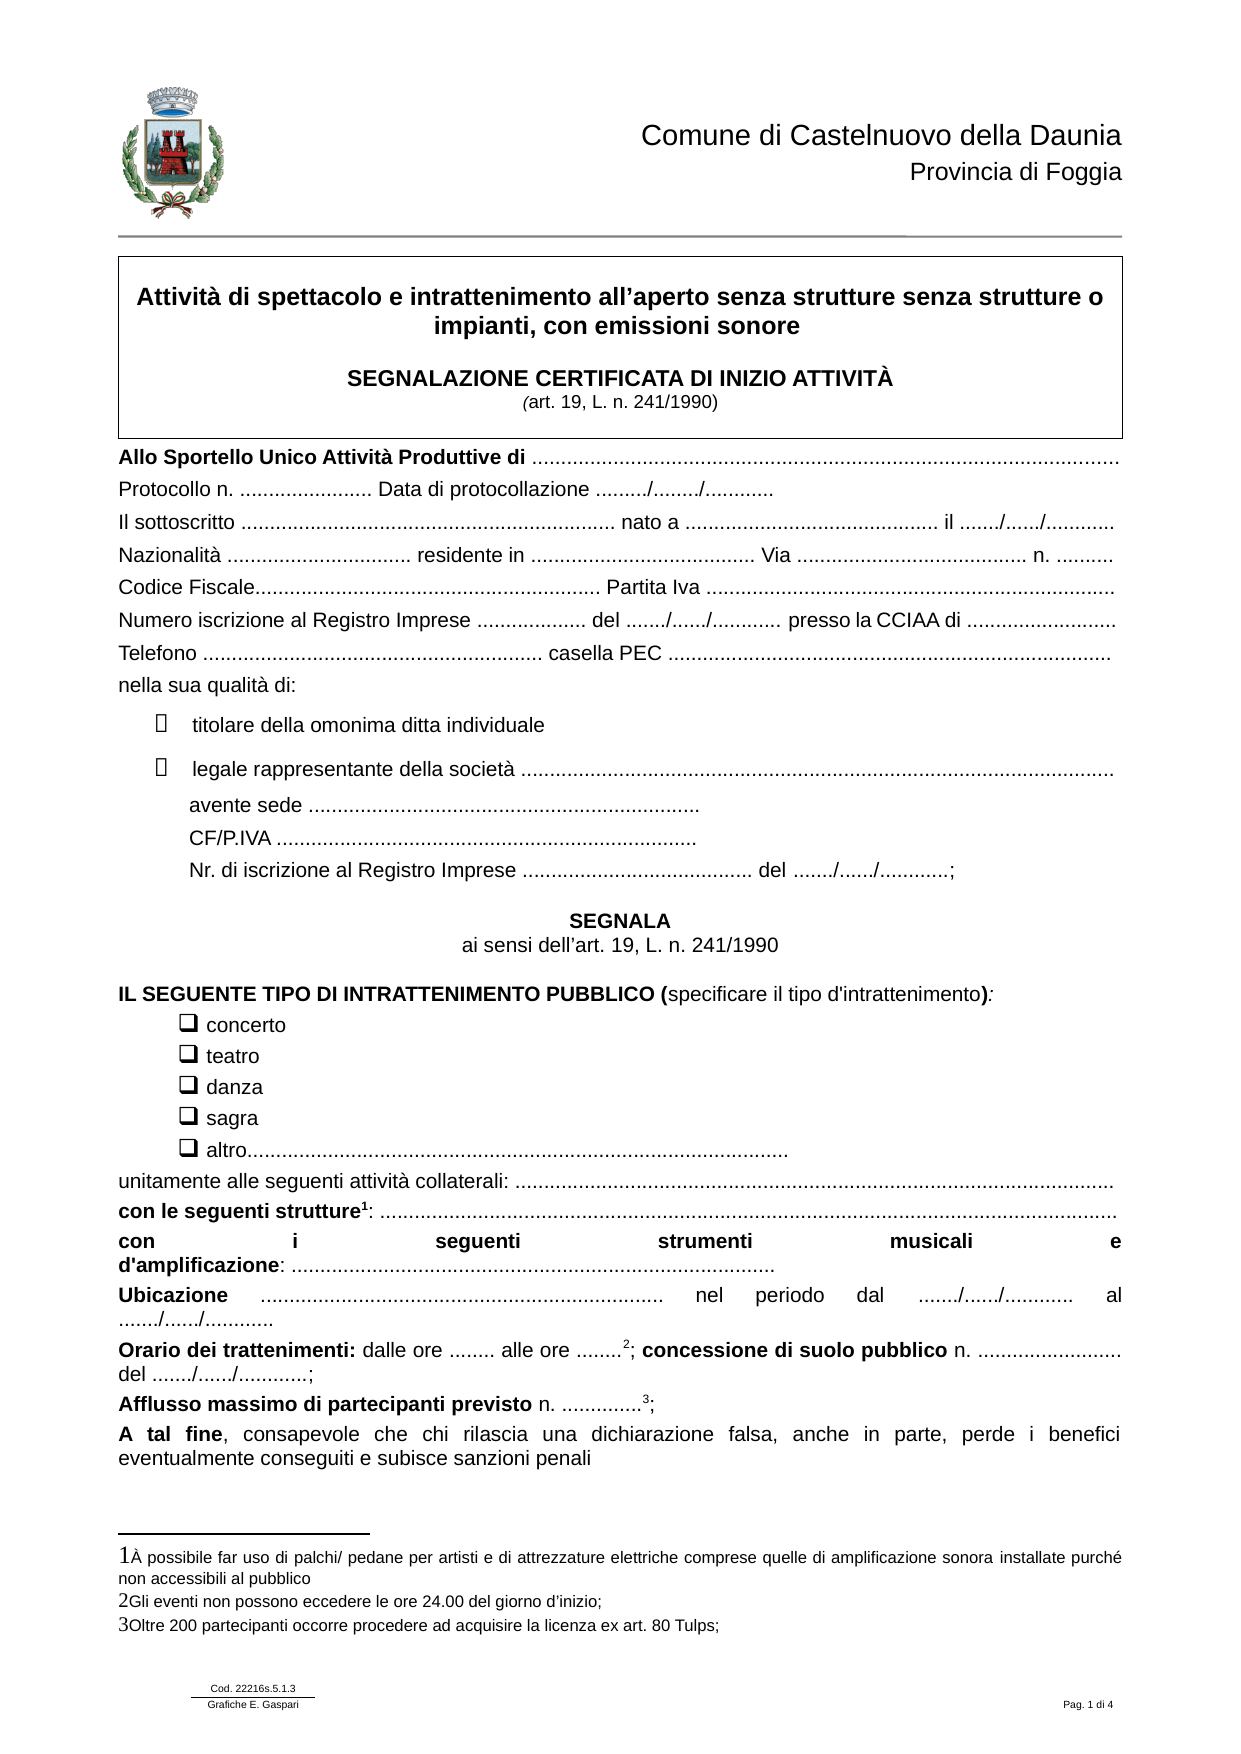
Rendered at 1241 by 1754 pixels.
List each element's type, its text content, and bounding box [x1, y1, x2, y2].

text Protocollo n. ....................... Data di protocollazione ........./......../............ [118, 477, 1122, 501]
table_header Attività di spettacolo e intrattenimento all’aperto senza strutture senza strutture o impianti, con emissioni sonore SEGNALAZIONE CERTIFICATA DI INIZIO ATTIVITÀ (art. 19, L. n. 241/1990) [119, 257, 1122, 437]
text  legale rappresentante della società ....................................................................................................... [153, 749, 1122, 783]
text Il sottoscritto ................................................................. nato a ............................................ il ......./....../............ [118, 510, 1122, 534]
text Oltre 200 partecipanti occorre procedere ad acquisire la licenza ex art. 80 Tulps; [118, 1612, 1122, 1636]
text avente sede .................................................................... [189, 793, 1122, 817]
text Codice Fiscale............................................................ Partita Iva ....................................................................... [118, 575, 1122, 599]
text Orario dei trattenimenti: dalle ore ........ alle ore ........; concessione di suolo pubblico n. ......................... del ......./....../............; [118, 1337, 1122, 1385]
text A tal fine, consapevole che chi rilascia una dichiarazione falsa, anche in parte, perde i benefici eventualmente conseguiti e subisce sanzioni penali [118, 1422, 1122, 1470]
text SEGNALA [118, 909, 1122, 933]
text Nr. di iscrizione al Registro Imprese ........................................ del ......./....../............; [189, 858, 1122, 882]
text Comune di Castelnuovo della Daunia [224, 118, 1122, 152]
text Telefono ........................................................... casella PEC ............................................................................. [118, 640, 1122, 664]
picture [122, 87, 224, 219]
text Allo Sportello Unico Attività Produttive di [118, 445, 1122, 469]
text IL SEGUENTE TIPO DI INTRATTENIMENTO PUBBLICO (specificare il tipo d'intrattenimento): [118, 982, 1122, 1006]
text  titolare della omonima ditta individuale [153, 706, 1122, 739]
text ai sensi dell’art. 19, L. n. 241/1990 [118, 933, 1122, 957]
text con i seguenti strumenti musicali e d'amplificazione: .................................................................................... [118, 1229, 1122, 1277]
text  altro.............................................................................................. [177, 1137, 1122, 1162]
text  teatro [177, 1044, 1122, 1069]
text con le seguenti strutture: ................................................................................................................................ [118, 1199, 1122, 1223]
text  sagra [177, 1106, 1122, 1131]
text nella sua qualità di: [118, 673, 1122, 697]
text Afflusso massimo di partecipanti previsto n. ..............; [118, 1392, 1122, 1416]
text À possibile far uso di palchi/ pedane per artisti e di attrezzature elettriche comprese quelle di amplificazione sonora installate purché non accessibili al pubblico [118, 1540, 1122, 1588]
text Numero iscrizione al Registro Imprese ................... del ......./....../............ presso la CCIAA di .......................... [118, 608, 1122, 632]
text  concerto [177, 1012, 1122, 1037]
text unitamente alle seguenti attività collaterali: ........................................................................................................ [118, 1169, 1122, 1193]
text CF/P.IVA ......................................................................... [189, 825, 1122, 849]
text Gli eventi non possono eccedere le ore 24.00 del giorno d’inizio; [118, 1588, 1122, 1612]
text  danza [177, 1075, 1122, 1100]
text Ubicazione ...................................................................... nel periodo dal ......./....../............ al ......./....../............ [118, 1283, 1122, 1331]
text Nazionalità ................................ residente in ....................................... Via ........................................ n. .......... [118, 542, 1122, 566]
text Provincia di Foggia [224, 157, 1122, 185]
